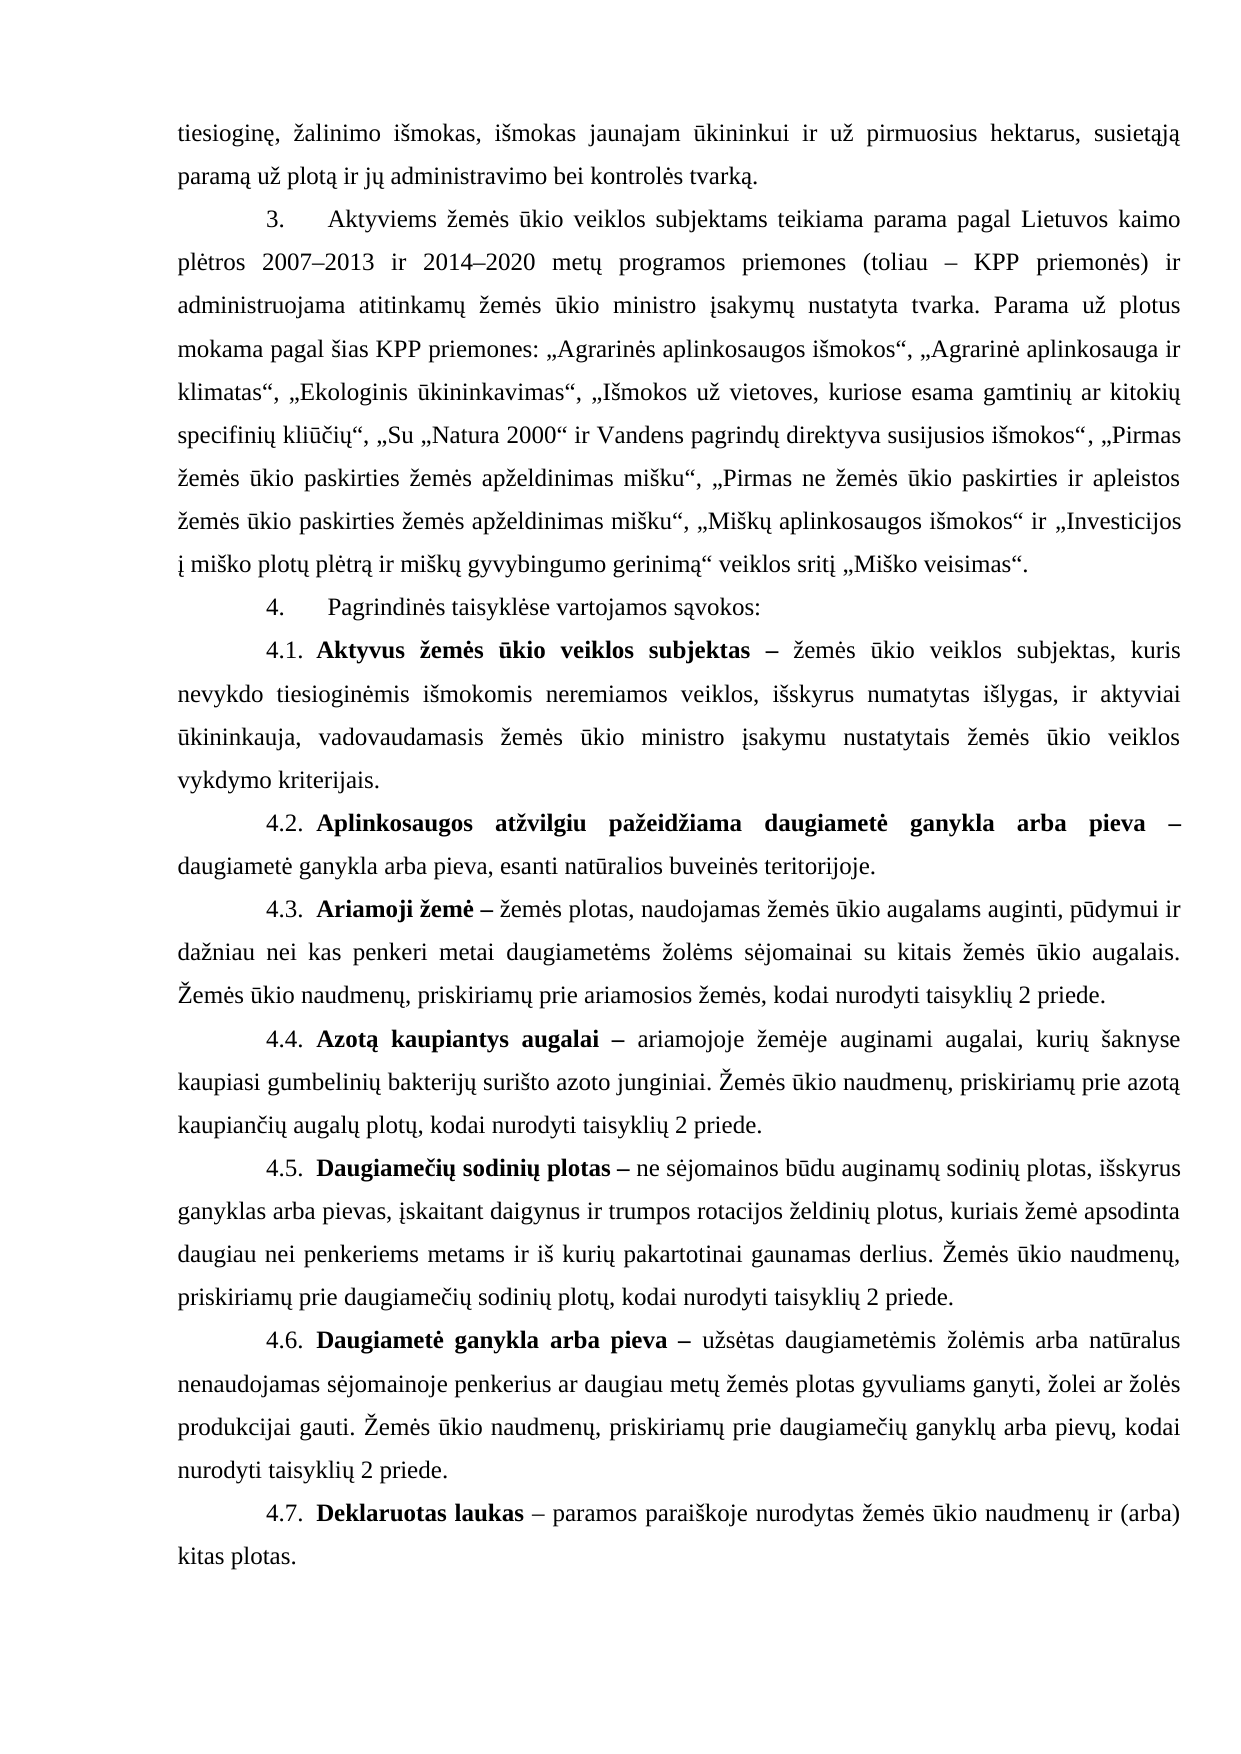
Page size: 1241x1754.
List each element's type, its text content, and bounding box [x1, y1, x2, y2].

text 4.3. Ariamoji žemė – žemės plotas, naudojamas žemės ūkio augalams auginti, pūdymui ir dažniau nei kas penkeri metai daugiametėms žolėms sėjomainai su kitais žemės ūkio augalais. Žemės ūkio naudmenų, priskiriamų prie ariamosios žemės, kodai nurodyti taisyklių 2 priede. [177, 894, 1181, 1009]
text tiesioginę, žalinimo išmokas, išmokas jaunajam ūkininkui ir už pirmuosius hektarus, susietąją paramą už plotą ir jų administravimo bei kontrolės tvarką. [177, 118, 1181, 190]
text 4.6. Daugiametė ganykla arba pieva – užsėtas daugiametėmis žolėmis arba natūralus nenaudojamas sėjomainoje penkerius ar daugiau metų žemės plotas gyvuliams ganyti, žolei ar žolės produkcijai gauti. Žemės ūkio naudmenų, priskiriamų prie daugiamečių ganyklų arba pievų, kodai nurodyti taisyklių 2 priede. [177, 1326, 1181, 1484]
text 4.1. Aktyvus žemės ūkio veiklos subjektas – žemės ūkio veiklos subjektas, kuris nevykdo tiesioginėmis išmokomis neremiamos veiklos, išskyrus numatytas išlygas, ir aktyviai ūkininkauja, vadovaudamasis žemės ūkio ministro įsakymu nustatytais žemės ūkio veiklos vykdymo kriterijais. [177, 636, 1181, 794]
text 4.7. Deklaruotas laukas – paramos paraiškoje nurodytas žemės ūkio naudmenų ir (arba) kitas plotas. [177, 1498, 1181, 1570]
text 4. Pagrindinės taisyklėse vartojamos sąvokos: [177, 592, 1181, 621]
text 4.2. Aplinkosaugos atžvilgiu pažeidžiama daugiametė ganykla arba pieva – daugiametė ganykla arba pieva, esanti natūralios buveinės teritorijoje. [177, 808, 1181, 880]
text 4.4. Azotą kaupiantys augalai – ariamojoje žemėje auginami augalai, kurių šaknyse kaupiasi gumbelinių bakterijų surišto azoto junginiai. Žemės ūkio naudmenų, priskiriamų prie azotą kaupiančių augalų plotų, kodai nurodyti taisyklių 2 priede. [177, 1024, 1181, 1139]
text 4.5. Daugiamečių sodinių plotas – ne sėjomainos būdu auginamų sodinių plotas, išskyrus ganyklas arba pievas, įskaitant daigynus ir trumpos rotacijos želdinių plotus, kuriais žemė apsodinta daugiau nei penkeriems metams ir iš kurių pakartotinai gaunamas derlius. Žemės ūkio naudmenų, priskiriamų prie daugiamečių sodinių plotų, kodai nurodyti taisyklių 2 priede. [177, 1153, 1181, 1311]
text 3. Aktyviems žemės ūkio veiklos subjektams teikiama parama pagal Lietuvos kaimo plėtros 2007–2013 ir 2014–2020 metų programos priemones (toliau – KPP priemonės) ir administruojama atitinkamų žemės ūkio ministro įsakymų nustatyta tvarka. Parama už plotus mokama pagal šias KPP priemones: „Agrarinės aplinkosaugos išmokos“, „Agrarinė aplinkosauga ir klimatas“, „Ekologinis ūkininkavimas“, „Išmokos už vietoves, kuriose esama gamtinių ar kitokių specifinių kliūčių“, „Su „Natura 2000“ ir Vandens pagrindų direktyva susijusios išmokos“, „Pirmas žemės ūkio paskirties žemės apželdinimas mišku“, „Pirmas ne žemės ūkio paskirties ir apleistos žemės ūkio paskirties žemės apželdinimas mišku“, „Miškų aplinkosaugos išmokos“ ir „Investicijos į miško plotų plėtrą ir miškų gyvybingumo gerinimą“ veiklos sritį „Miško veisimas“. [177, 204, 1181, 578]
